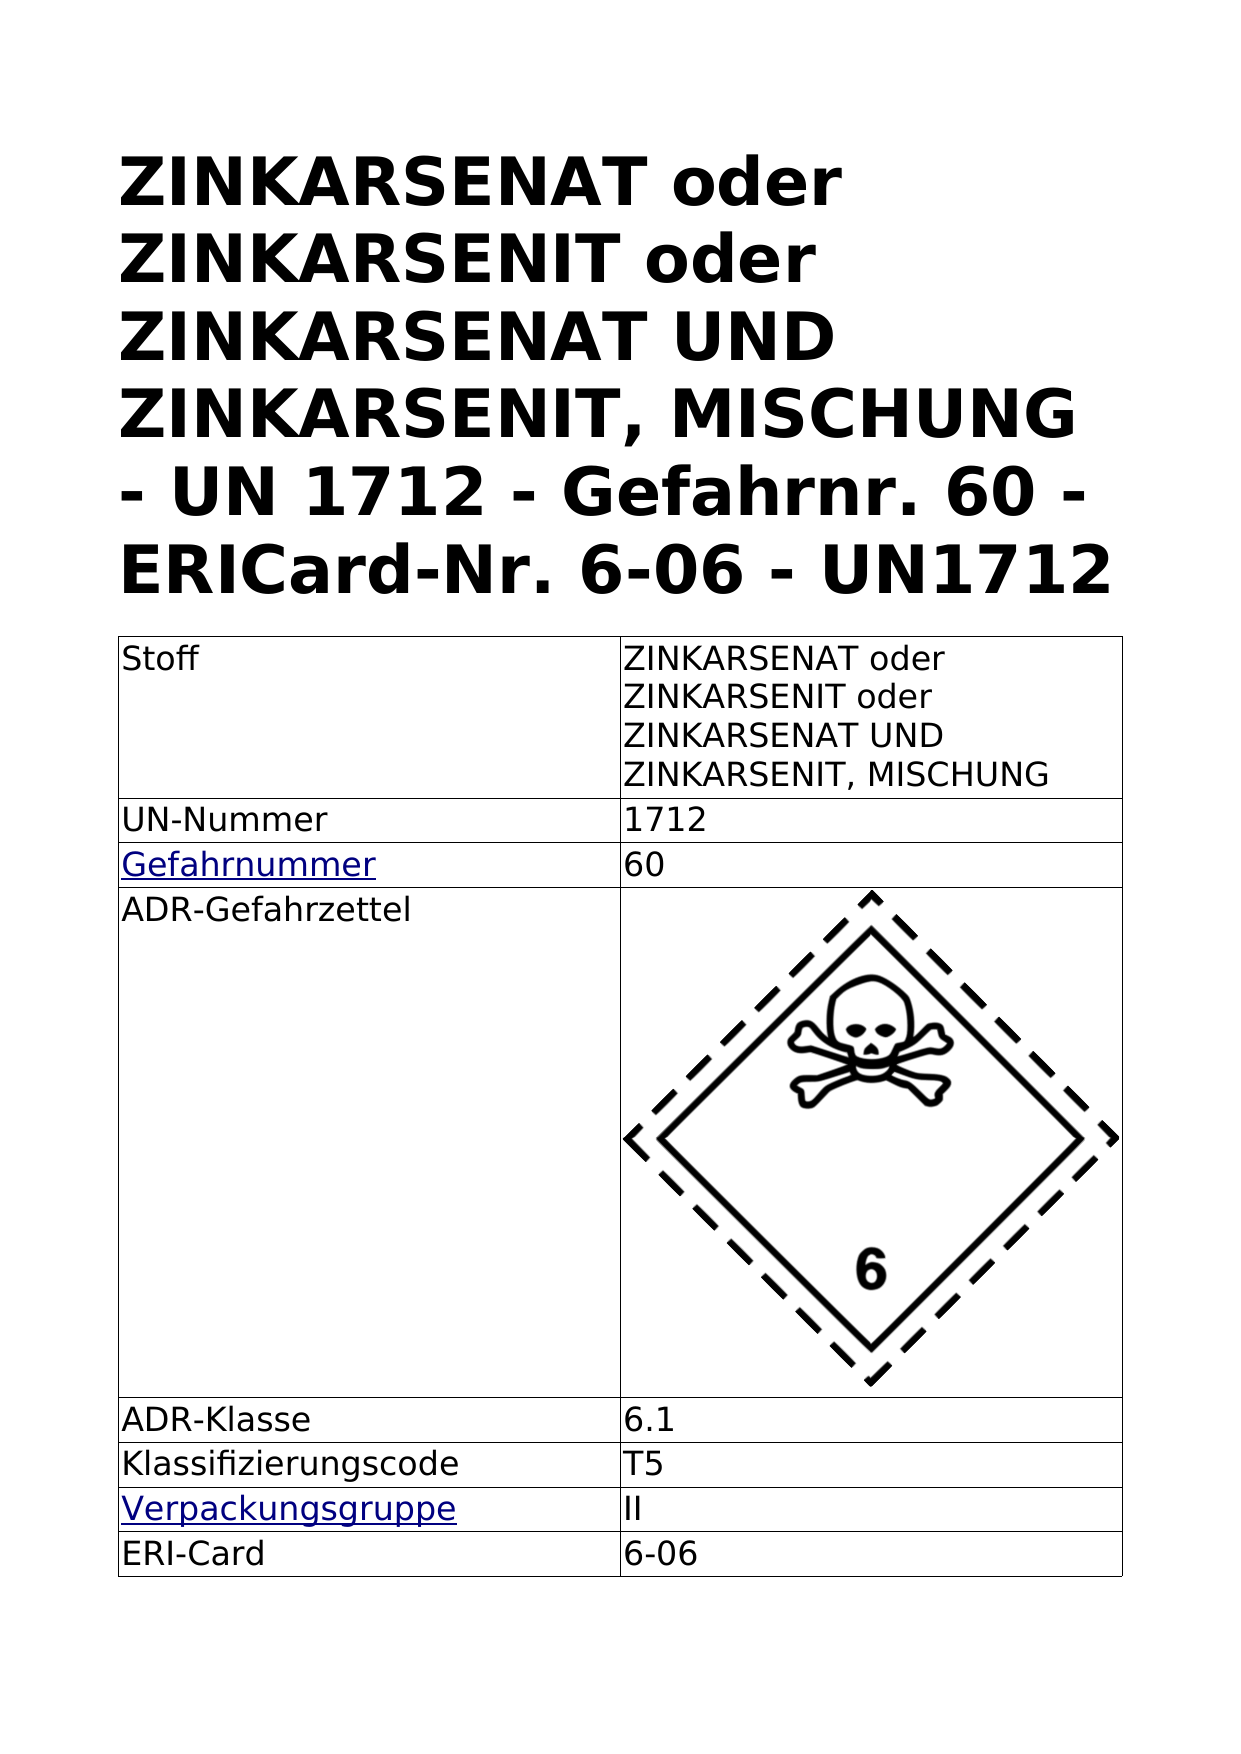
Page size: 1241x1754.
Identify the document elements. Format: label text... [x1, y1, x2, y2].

table_cell Verpackungsgruppe [119, 1488, 620, 1531]
table_cell Klassifizierungscode [119, 1443, 620, 1487]
table_header Stoff [119, 637, 620, 797]
table_cell T5 [621, 1443, 1122, 1487]
table_cell Gefahrnummer [119, 843, 620, 887]
table_cell [621, 888, 1122, 1397]
table_cell UN-Nummer [119, 799, 620, 842]
table_cell ADR-Klasse [119, 1398, 620, 1442]
table_cell 6-06 [621, 1532, 1122, 1576]
table_header ZINKARSENAT oder ZINKARSENIT oder ZINKARSENAT UND ZINKARSENIT, MISCHUNG [621, 637, 1122, 797]
picture [622, 890, 1120, 1387]
subtitle ZINKARSENAT oder ZINKARSENIT oder ZINKARSENAT UND ZINKARSENIT, MISCHUNG - UN 1712 - Gefahrnr. 60 - ERICard-Nr. 6-06 - UN1712 [118, 143, 1122, 609]
table_cell 6.1 [621, 1398, 1122, 1442]
table_cell ERI-Card [119, 1532, 620, 1576]
table_cell 60 [621, 843, 1122, 887]
table_cell II [621, 1488, 1122, 1531]
table_cell 1712 [621, 799, 1122, 842]
table_cell ADR-Gefahrzettel [119, 888, 620, 1397]
